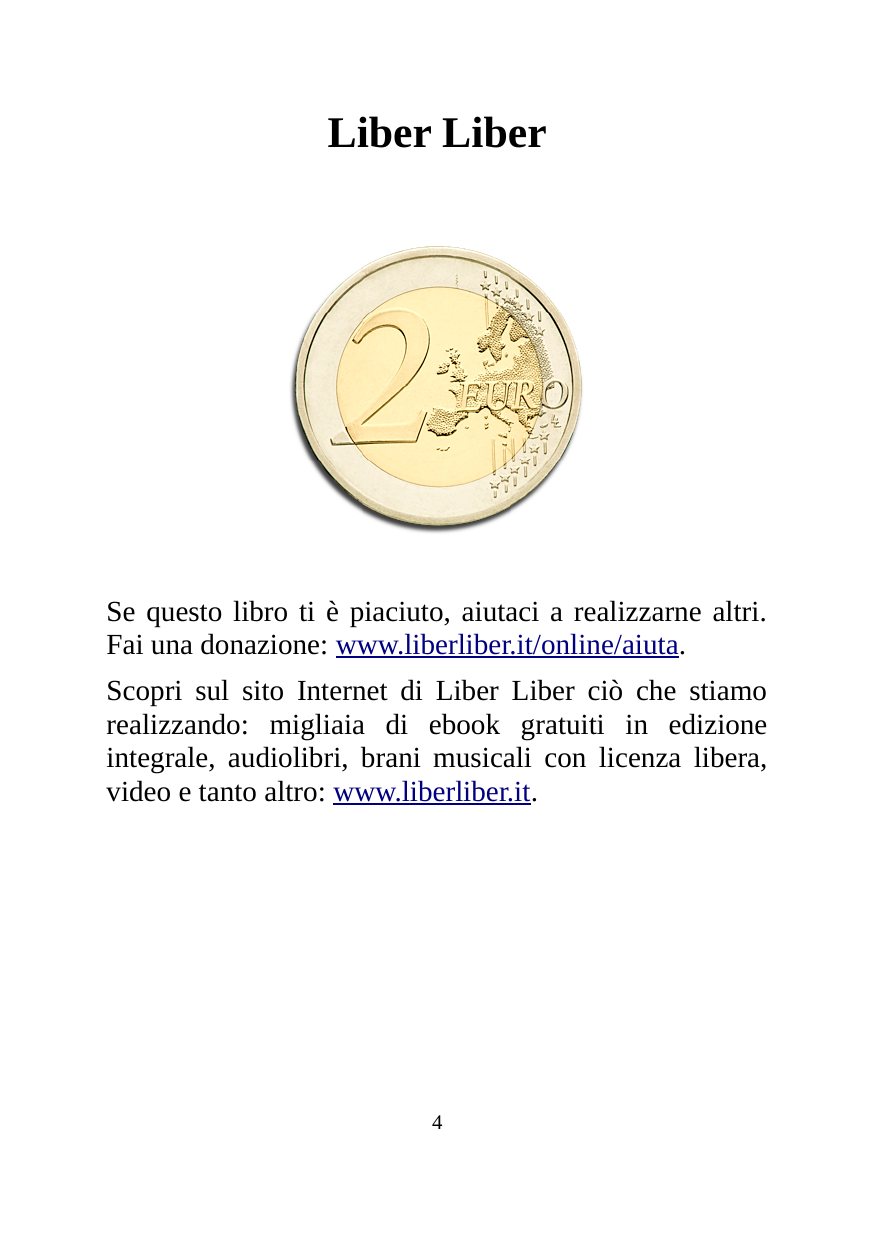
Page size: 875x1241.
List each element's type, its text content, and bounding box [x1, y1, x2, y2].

text Scopri sul sito Internet di Liber Liber ciò che stiamo realizzando: migliaia di ebook gratuiti in edizione integrale, audiolibri, brani musicali con licenza libera, video e tanto altro: www.liberliber.it. [106, 673, 768, 807]
picture [289, 239, 585, 535]
subtitle Liber Liber [106, 106, 768, 157]
text Se questo libro ti è piaciuto, aiutaci a realizzarne altri. Fai una donazione: www.liberliber.it/online/aiuta. [106, 594, 768, 661]
